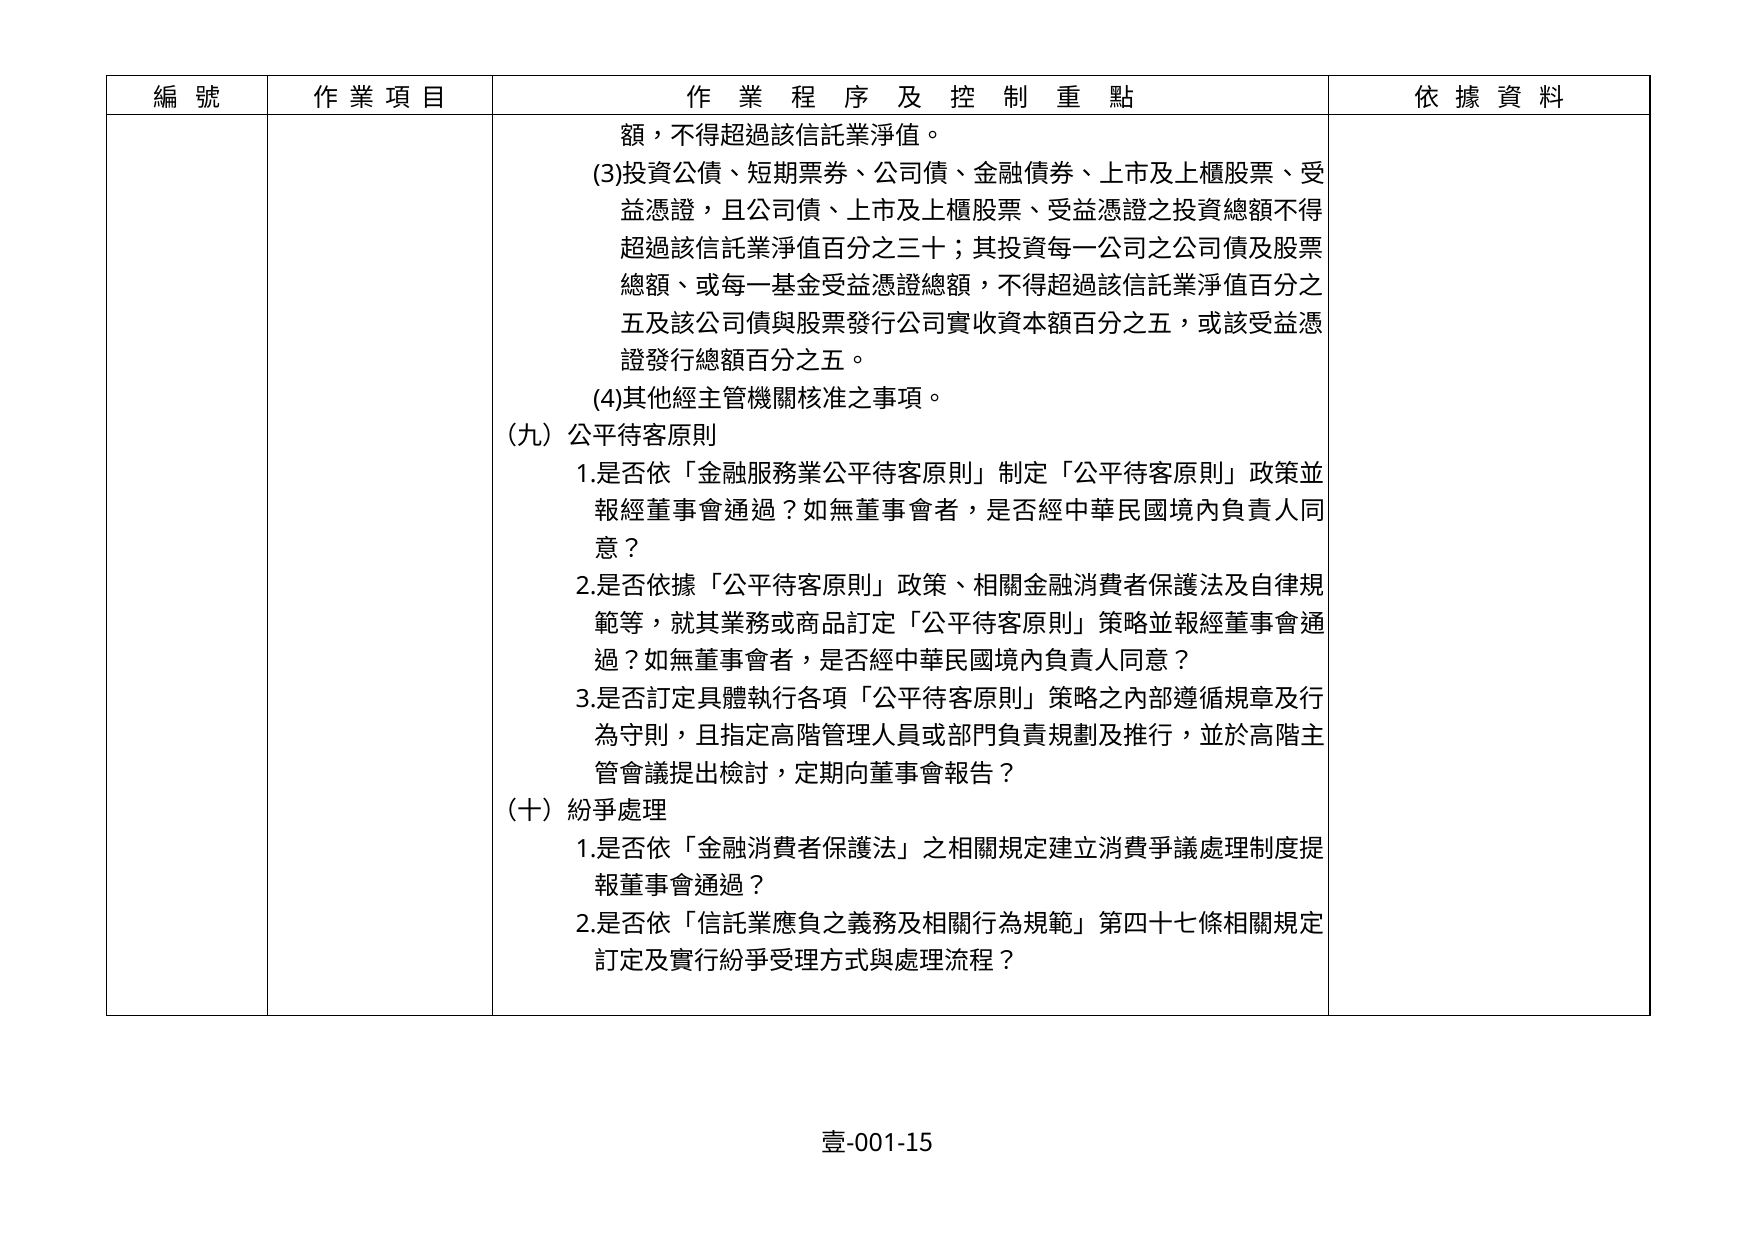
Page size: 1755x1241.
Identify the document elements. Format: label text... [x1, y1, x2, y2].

table_header [184, 0, 217, 17]
table_header 作 業 程 序 及 控 制 重 點 [493, 76, 1328, 113]
table_cell [107, 115, 267, 1014]
table_cell [268, 115, 492, 1014]
table_cell [1329, 115, 1649, 1014]
table_header 依 據 資 料 [1329, 76, 1649, 113]
table_cell 額，不得超過該信託業淨值。 (3)投資公債、短期票券、公司債、金融債券、上市及上櫃股票、受益憑證，且公司債、上市及上櫃股票、受益憑證之投資總額不得超過該信託業淨值百分之三十；其投資每一公司之公司債及股票總額、或每一基金受益憑證總額，不得超過該信託業淨值百分之五及該公司債與股票發行公司實收資本額百分之五，或該受益憑證發行總額百分之五。 (4)其他經主管機關核准之事項。 （九）公平待客原則 1.是否依「金融服務業公平待客原則」制定「公平待客原則」政策並報經董事會通過？如無董事會者，是否經中華民國境內負責人同意？ 2.是否依據「公平待客原則」政策、相關金融消費者保護法及自律規範等，就其業務或商品訂定「公平待客原則」策略並報經董事會通過？如無董事會者，是否經中華民國境內負責人同意？ 3.是否訂定具體執行各項「公平待客原則」策略之內部遵循規章及行為守則，且指定高階管理人員或部門負責規劃及推行，並於高階主管會議提出檢討，定期向董事會報告？ （十）紛爭處理 1.是否依「金融消費者保護法」之相關規定建立消費爭議處理制度提報董事會通過？ 2.是否依「信託業應負之義務及相關行為規範」第四十七條相關規定訂定及實行紛爭受理方式與處理流程？ [493, 115, 1328, 1014]
table_header 編 號 [107, 76, 267, 113]
table_header 作 業 項 目 [268, 76, 492, 113]
